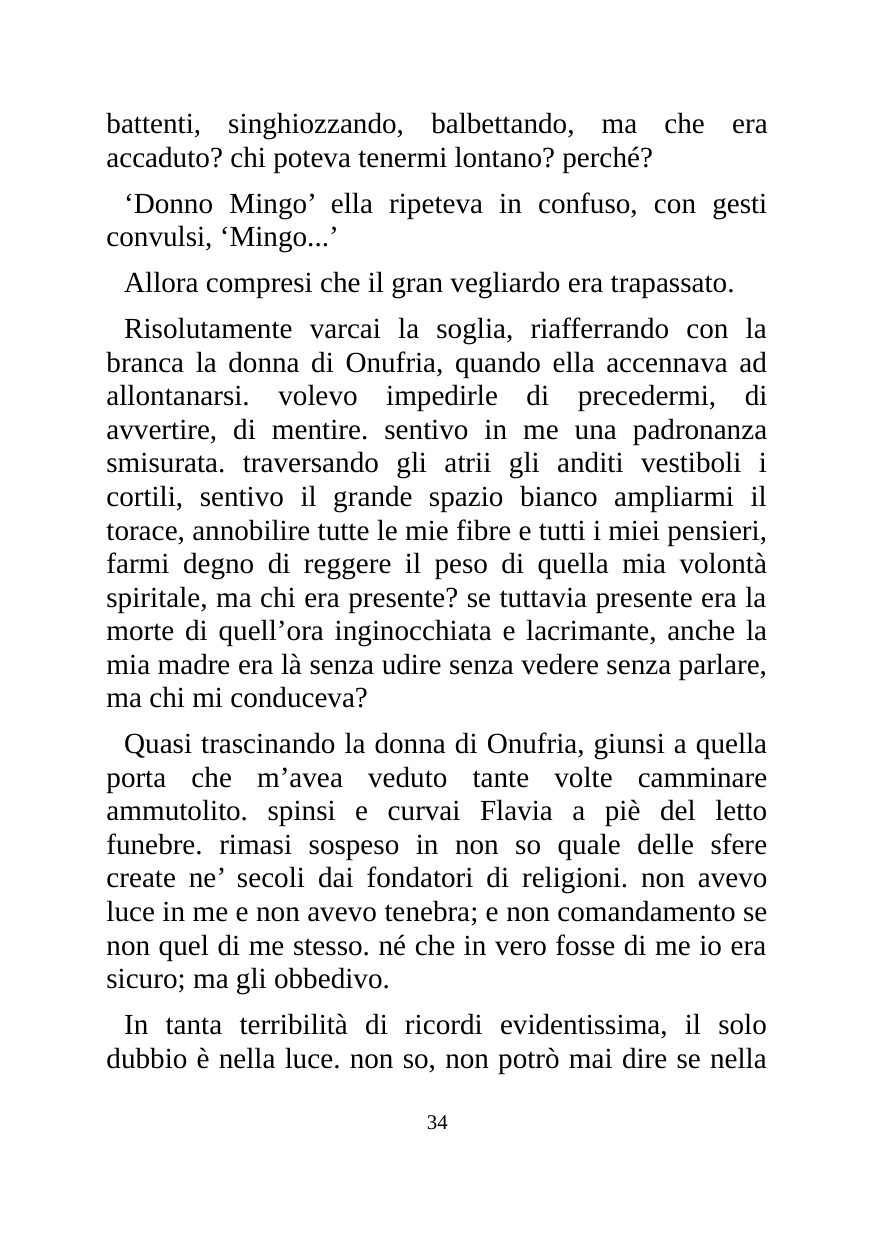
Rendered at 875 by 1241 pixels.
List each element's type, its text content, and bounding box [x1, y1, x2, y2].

text Quasi trascinando la donna di Onufria, giunsi a quella porta che m’avea veduto tante volte camminare ammutolito. spinsi e curvai Flavia a piè del letto funebre. rimasi sospeso in non so quale delle sfere create ne’ secoli dai fondatori di religioni. non avevo luce in me e non avevo tenebra; e non comandamento se non quel di me stesso. né che in vero fosse di me io era sicuro; ma gli obbedivo. [106, 726, 768, 995]
text Risolutamente varcai la soglia, riafferrando con la branca la donna di Onufria, quando ella accennava ad allontanarsi. volevo impedirle di precedermi, di avvertire, di mentire. sentivo in me una padronanza smisurata. traversando gli atrii gli anditi vestiboli i cortili, sentivo il grande spazio bianco ampliarmi il torace, annobilire tutte le mie fibre e tutti i miei pensieri, farmi degno di reggere il peso di quella mia volontà spiritale, ma chi era presente? se tuttavia presente era la morte di quell’ora inginocchiata e lacrimante, anche la mia madre era là senza udire senza vedere senza parlare, ma chi mi conduceva? [106, 311, 768, 714]
text In tanta terribilità di ricordi evidentissima, il solo dubbio è nella luce. non so, non potrò mai dire se nella [106, 1007, 768, 1074]
text battenti, singhiozzando, balbettando, ma che era accaduto? chi poteva tenermi lontano? perché? [106, 106, 768, 173]
text Allora compresi che il gran vegliardo era trapassato. [106, 265, 768, 299]
text ‘Donno Mingo’ ella ripeteva in confuso, con gesti convulsi, ‘Mingo...’ [106, 186, 768, 253]
